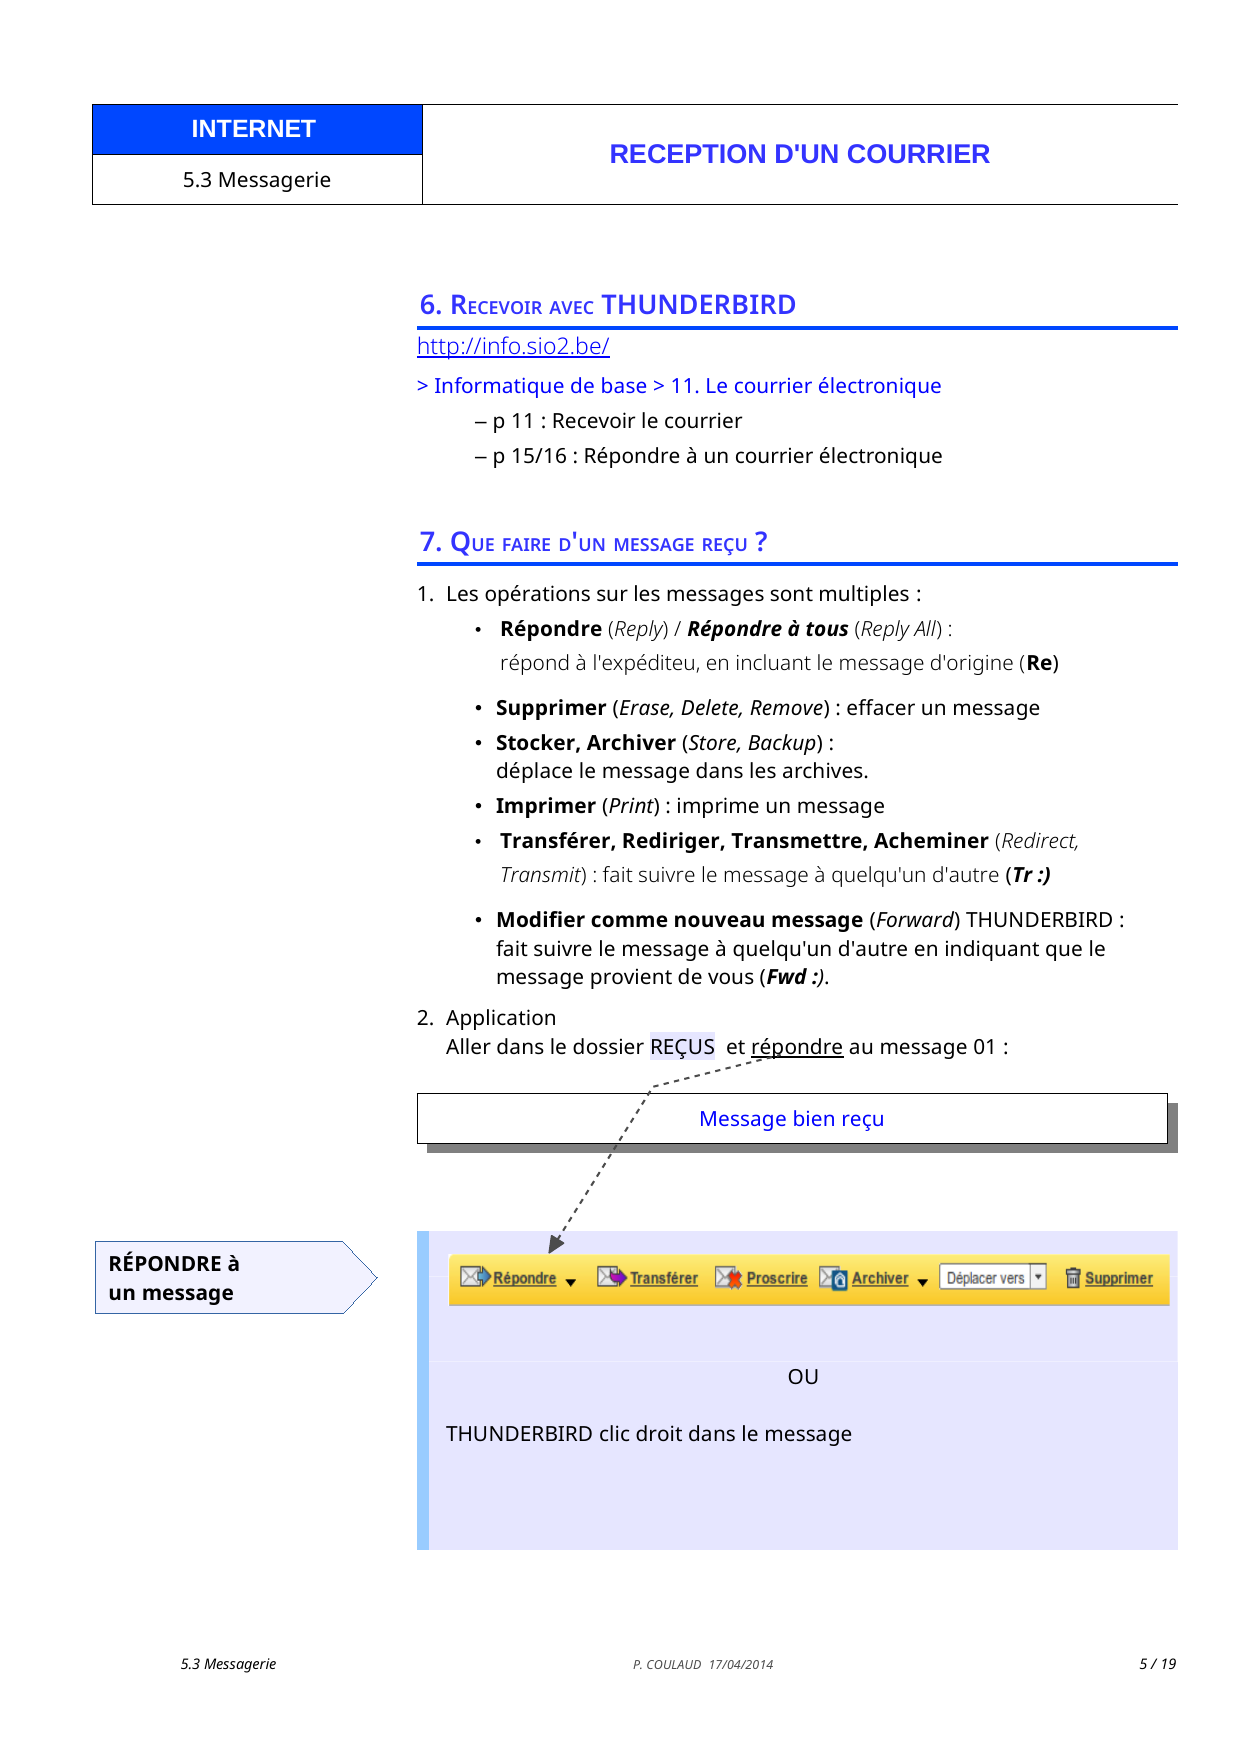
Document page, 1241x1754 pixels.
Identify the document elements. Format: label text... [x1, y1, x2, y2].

list Application Aller dans le dossier REÇUS et répondre au message 01 : [417, 1003, 1178, 1089]
subtitle Que faire d'un message reçu ? [417, 519, 1178, 562]
list Les opérations sur les messages sont multiples : [417, 579, 1178, 607]
list Modifier comme nouveau message (Forward) THUNDERBIRD : fait suivre le message à quelqu'un d'autre en indiquant que le message provient de vous (Fwd :). [475, 905, 1178, 991]
table_header RECEPTION D'UN COURRIER [423, 105, 1178, 204]
list p 11 : Recevoir le courrier [475, 406, 1178, 434]
list Transférer, Rediriger, Transmettre, Acheminer (Redirect, Transmit) : fait suivre le message à quelqu'un d'autre (Tr :) [475, 826, 1178, 888]
table_header INTERNET [93, 105, 422, 154]
list Supprimer (Erase, Delete, Remove) : effacer un message [475, 693, 1178, 721]
text THUNDERBIRD clic droit dans le message [429, 1419, 1178, 1550]
picture [448, 1254, 1170, 1306]
subtitle Recevoir avec THUNDERBIRD [417, 283, 1178, 326]
table_cell 5.3 Messagerie [93, 155, 422, 204]
text > Informatique de base > 11. Le courrier électronique [417, 371, 1178, 400]
list Stocker, Archiver (Store, Backup) : déplace le message dans les archives. [475, 728, 1178, 785]
text OU [429, 1362, 1178, 1390]
list p 15/16 : Répondre à un courrier électronique [475, 441, 1178, 469]
text http://info.sio2.be/ [417, 330, 1178, 361]
list Répondre (Reply) / Répondre à tous (Reply All) : répond à l'expéditeu, en incluant le message d'origine (Re) [475, 613, 1178, 676]
text Message bien reçu [418, 1094, 1167, 1143]
list Imprimer (Print) : imprime un message [475, 791, 1178, 819]
